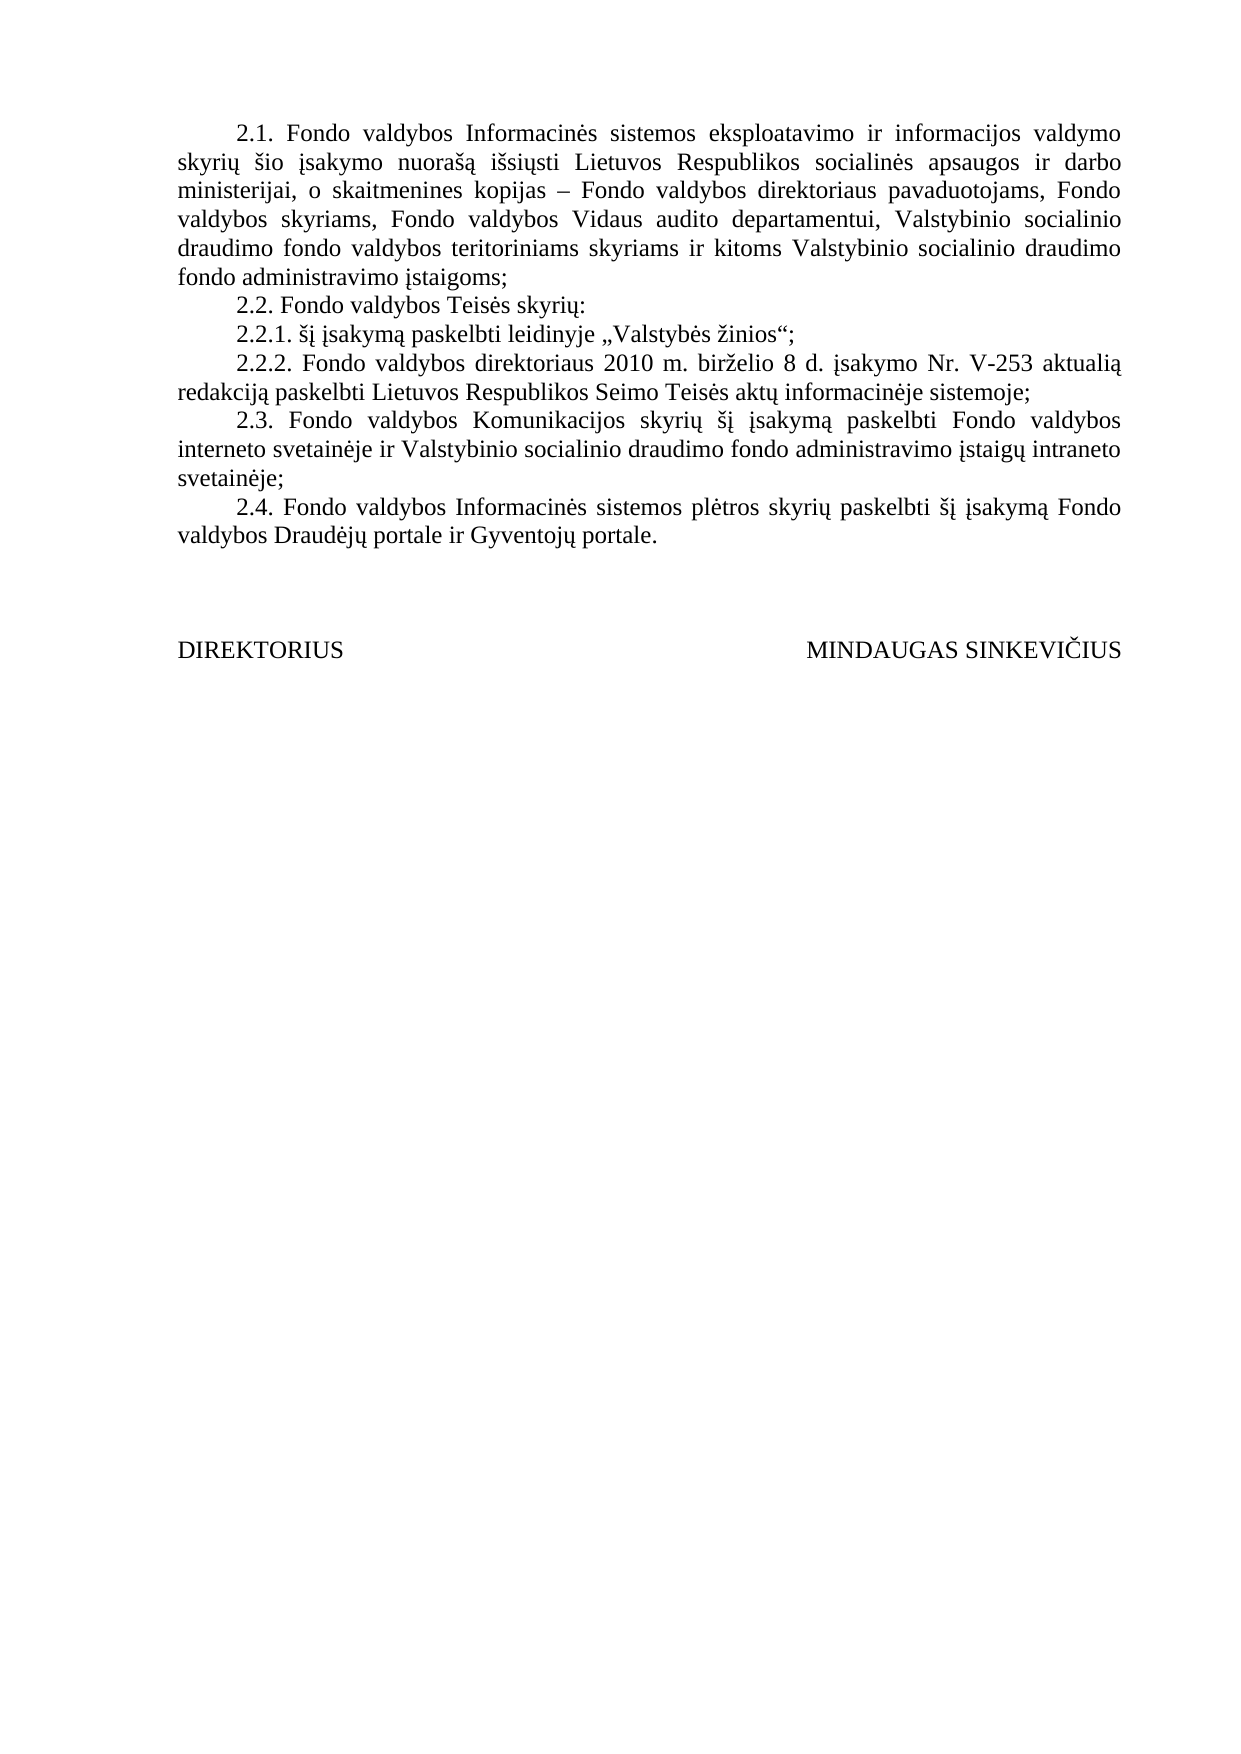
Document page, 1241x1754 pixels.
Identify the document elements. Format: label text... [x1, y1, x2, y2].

text 2.3. Fondo valdybos Komunikacijos skyrių šį įsakymą paskelbti Fondo valdybos interneto svetainėje ir Valstybinio socialinio draudimo fondo administravimo įstaigų intraneto svetainėje; [177, 406, 1122, 492]
text 2.2. Fondo valdybos Teisės skyrių: [177, 291, 1122, 319]
text 2.2.1. šį įsakymą paskelbti leidinyje „Valstybės žinios“; [177, 319, 1122, 348]
text 2.2.2. Fondo valdybos direktoriaus 2010 m. birželio 8 d. įsakymo Nr. V-253 aktualią redakciją paskelbti Lietuvos Respublikos Seimo Teisės aktų informacinėje sistemoje; [177, 348, 1122, 406]
text Direktorius Mindaugas Sinkevičius [177, 636, 1122, 664]
text 2.4. Fondo valdybos Informacinės sistemos plėtros skyrių paskelbti šį įsakymą Fondo valdybos Draudėjų portale ir Gyventojų portale. [177, 492, 1122, 549]
text 2.1. Fondo valdybos Informacinės sistemos eksploatavimo ir informacijos valdymo skyrių šio įsakymo nuorašą išsiųsti Lietuvos Respublikos socialinės apsaugos ir darbo ministerijai, o skaitmenines kopijas – Fondo valdybos direktoriaus pavaduotojams, Fondo valdybos skyriams, Fondo valdybos Vidaus audito departamentui, Valstybinio socialinio draudimo fondo valdybos teritoriniams skyriams ir kitoms Valstybinio socialinio draudimo fondo administravimo įstaigoms; [177, 118, 1122, 291]
